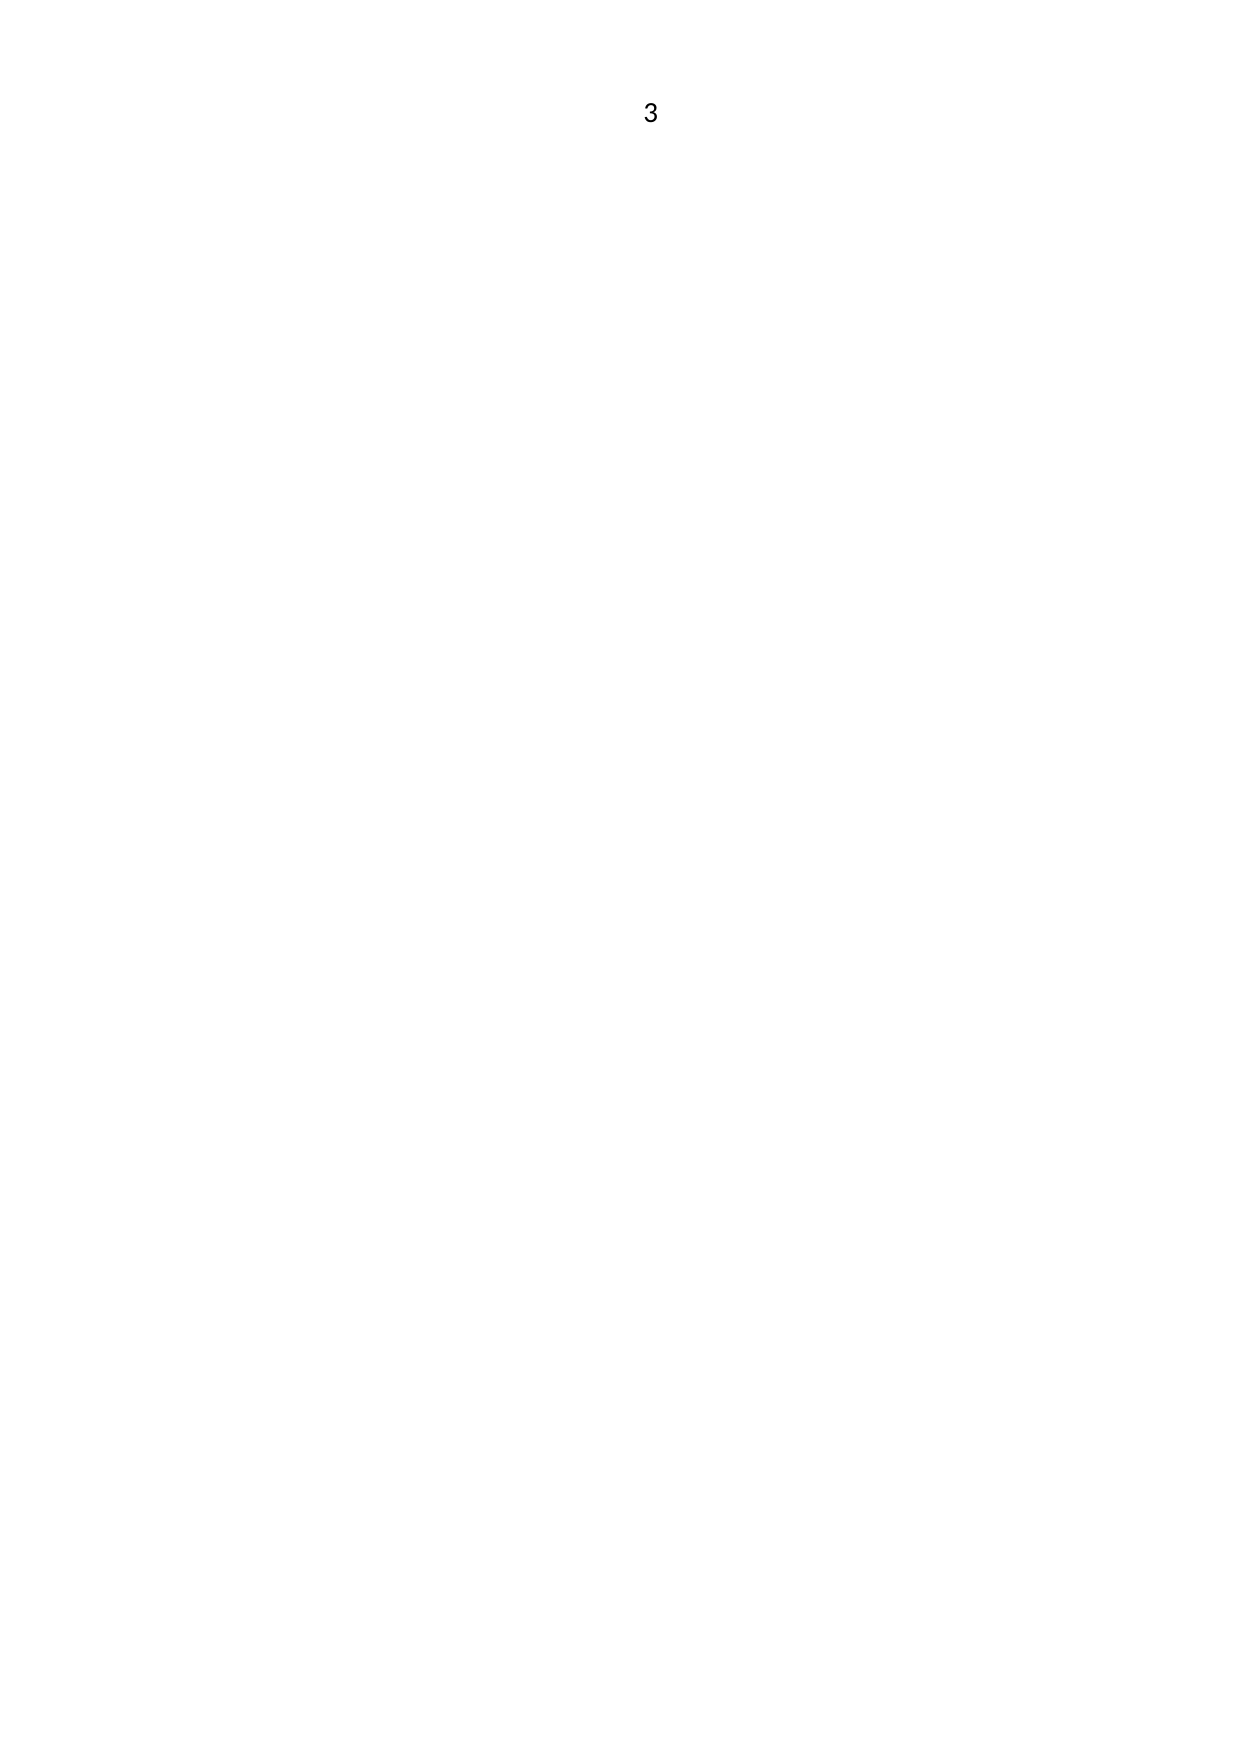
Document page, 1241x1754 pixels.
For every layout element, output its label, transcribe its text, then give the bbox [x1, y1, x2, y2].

text 3 [209, 94, 1092, 130]
